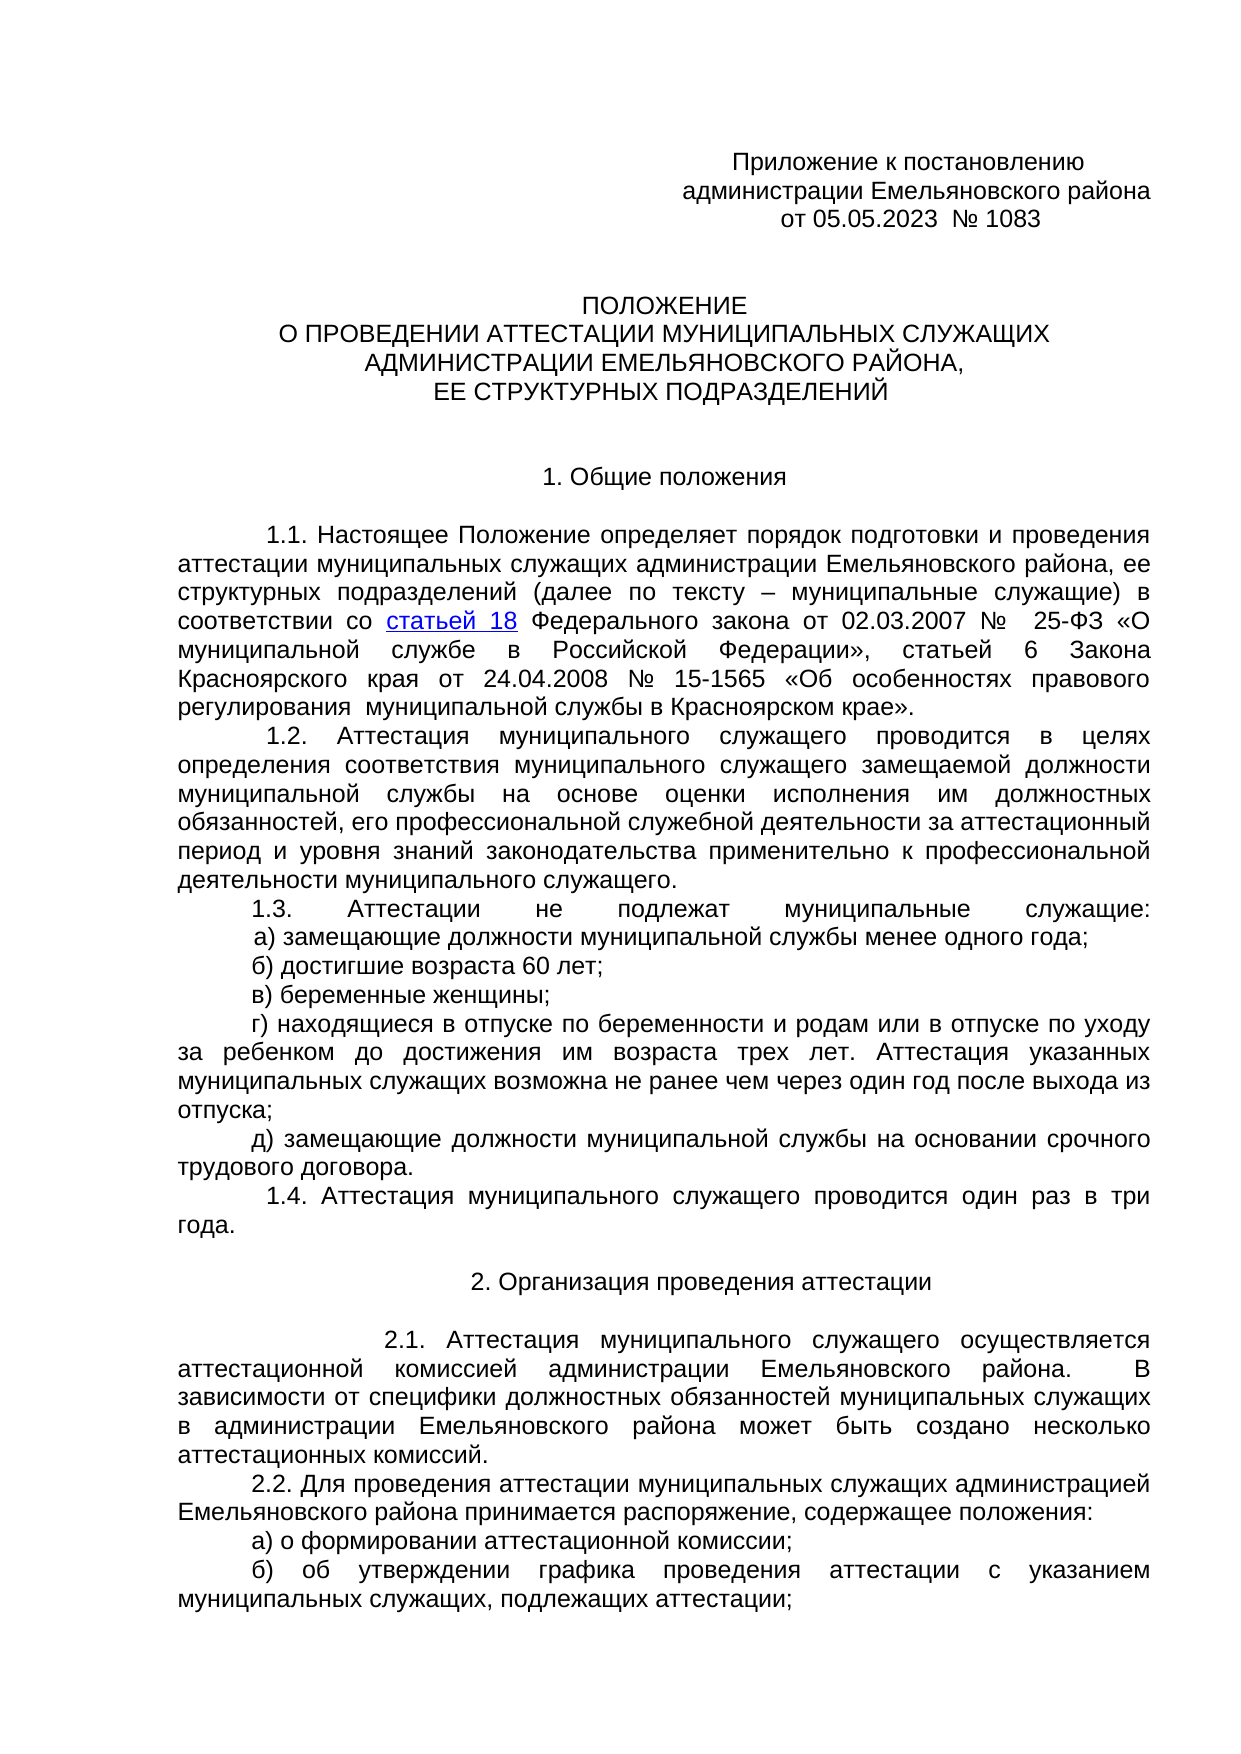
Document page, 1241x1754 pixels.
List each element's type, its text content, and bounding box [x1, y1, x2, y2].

text 1.2. Аттестация муниципального служащего проводится в целях определения соответствия муниципального служащего замещаемой должности муниципальной службы на основе оценки исполнения им должностных обязанностей, его профессиональной служебной деятельности за аттестационный период и уровня знаний законодательства применительно к профессиональной деятельности муниципального служащего. [177, 721, 1152, 894]
text б) об утверждении графика проведения аттестации с указанием муниципальных служащих, подлежащих аттестации; [177, 1555, 1152, 1612]
text в) беременные женщины; [177, 980, 1152, 1009]
text д) замещающие должности муниципальной службы на основании срочного трудового договора. [177, 1124, 1152, 1181]
text 2.2. Для проведения аттестации муниципальных служащих администрацией Емельяновского района принимается распоряжение, содержащее положения: [177, 1469, 1152, 1526]
text 2.1. Аттестация муниципального служащего осуществляется аттестационной комиссией администрации Емельяновского района. В зависимости от специфики должностных обязанностей муниципальных служащих в администрации Емельяновского района может быть создано несколько аттестационных комиссий. [177, 1296, 1152, 1469]
text 1.3. Аттестации не подлежат муниципальные служащие: а) замещающие должности муниципальной службы менее одного года; [177, 894, 1152, 951]
text 1. Общие положения [177, 434, 1152, 491]
text г) находящиеся в отпуске по беременности и родам или в отпуске по уходу за ребенком до достижения им возраста трех лет. Аттестация указанных муниципальных служащих возможна не ранее чем через один год после выхода из отпуска; [177, 1009, 1152, 1124]
text от 05.05.2023 № 1083 [177, 204, 1152, 233]
text ЕЕ СТРУКТУРНЫХ ПОДРАЗДЕЛЕНИЙ [177, 377, 1152, 434]
text 1.1. Настоящее Положение определяет порядок подготовки и проведения аттестации муниципальных служащих администрации Емельяновского района, ее структурных подразделений (далее по тексту – муниципальные служащие) в соответствии со статьей 18 Федерального закона от 02.03.2007 № 25-ФЗ «О муниципальной службе в Российской Федерации», статьей 6 Закона Красноярского края от 24.04.2008 № 15-1565 «Об особенностях правового регулирования муниципальной службы в Красноярском крае». [177, 520, 1152, 721]
text 2. Организация проведения аттестации [177, 1267, 1152, 1296]
text Приложение к постановлению [177, 147, 1152, 176]
text администрации Емельяновского района [177, 176, 1152, 204]
text б) достигшие возраста 60 лет; [177, 951, 1152, 980]
text 1.4. Аттестация муниципального служащего проводится один раз в три года. [177, 1181, 1152, 1239]
text а) о формировании аттестационной комиссии; [177, 1526, 1152, 1555]
text ПОЛОЖЕНИЕ О ПРОВЕДЕНИИ АТТЕСТАЦИИ МУНИЦИПАЛЬНЫХ СЛУЖАЩИХ АДМИНИСТРАЦИИ ЕМЕЛЬЯНОВСКОГО РАЙОНА, [177, 291, 1152, 377]
